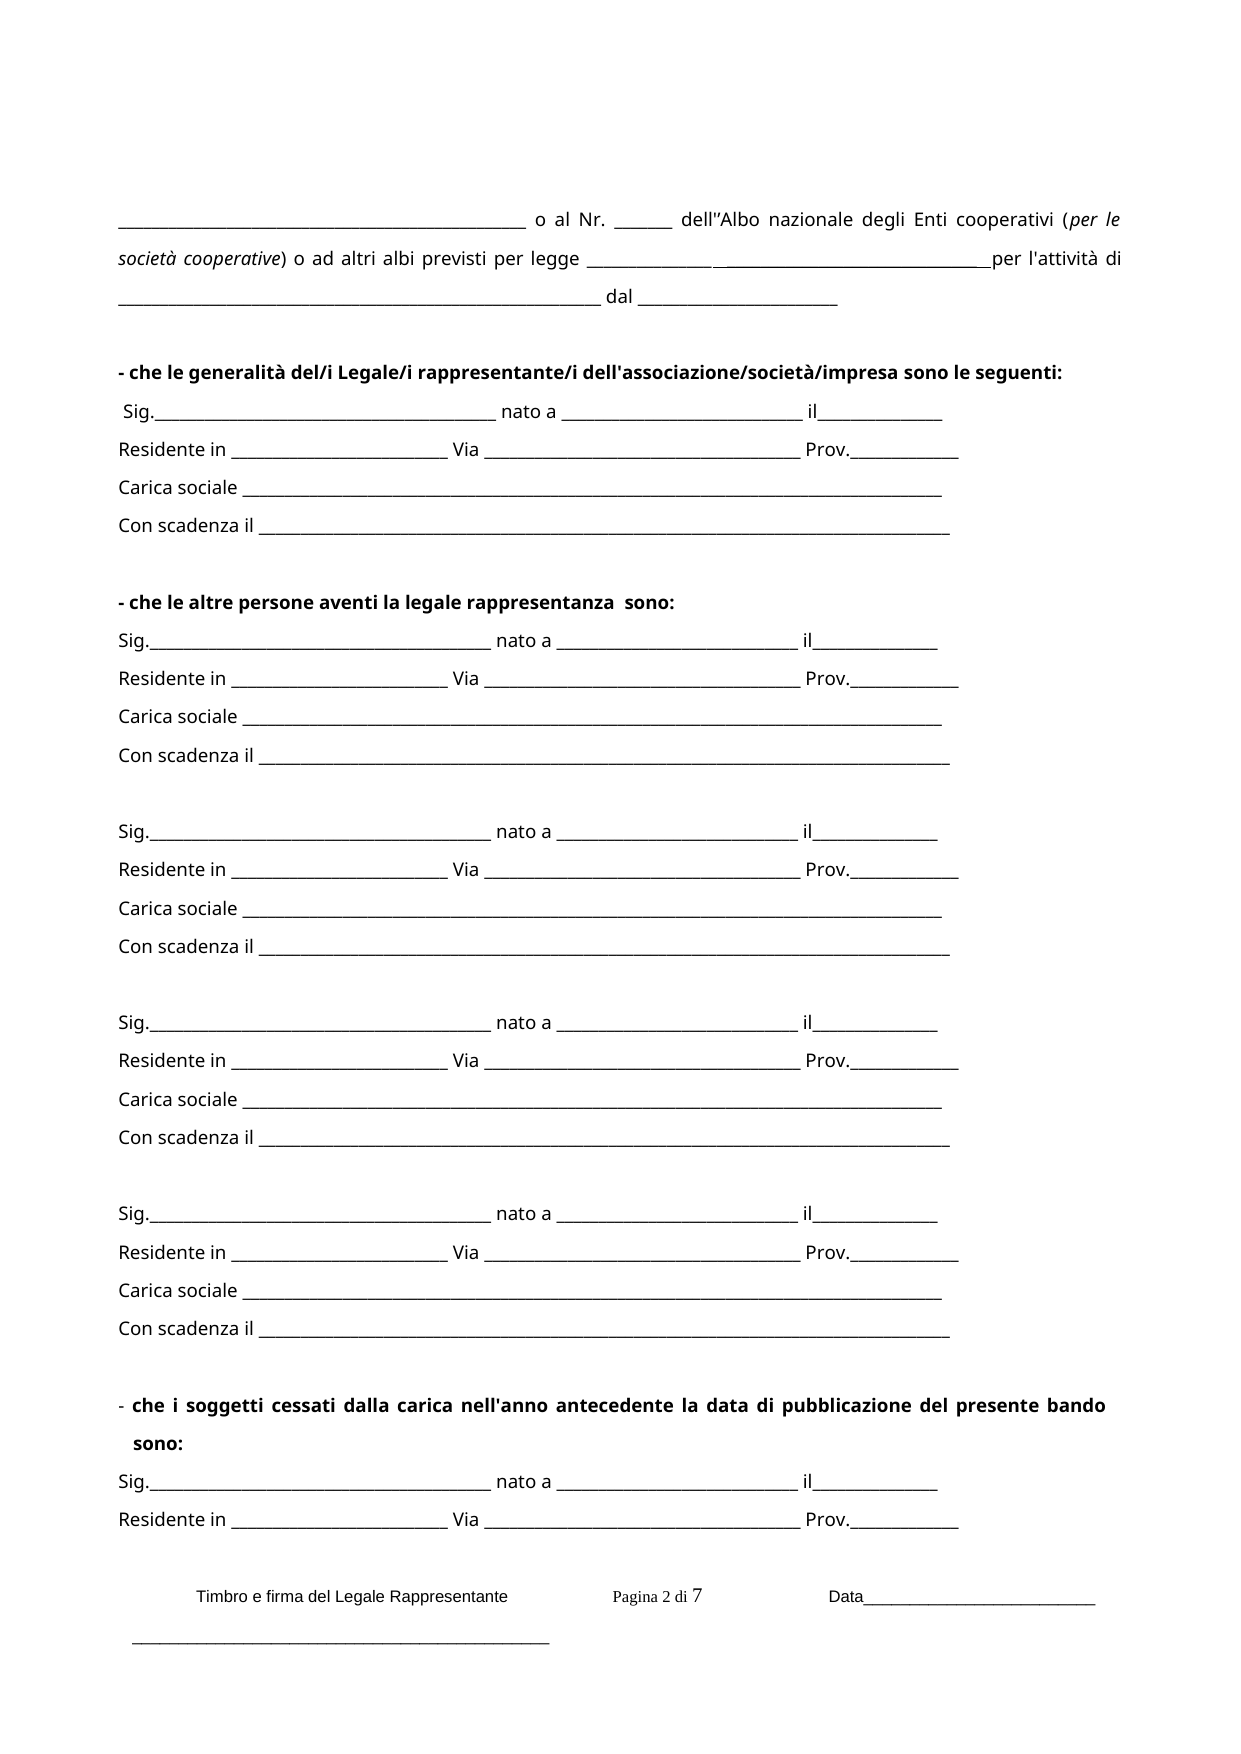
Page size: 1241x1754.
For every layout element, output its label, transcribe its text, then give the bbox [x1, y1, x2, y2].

text Residente in __________________________ Via ______________________________________ Prov._____________ [118, 857, 1108, 882]
text Sig._________________________________________ nato a _____________________________ il_______________ [118, 398, 1108, 423]
text Sig._________________________________________ nato a _____________________________ il_______________ [118, 1468, 1108, 1494]
text Residente in __________________________ Via ______________________________________ Prov._____________ [118, 666, 1108, 691]
text Con scadenza il ___________________________________________________________________________________ [118, 933, 1108, 959]
text Con scadenza il ___________________________________________________________________________________ [118, 1124, 1108, 1150]
text Sig._________________________________________ nato a _____________________________ il_______________ [118, 1201, 1108, 1226]
text Carica sociale ____________________________________________________________________________________ [118, 1277, 1108, 1303]
text Residente in __________________________ Via ______________________________________ Prov._____________ [118, 1048, 1108, 1073]
text Sig._________________________________________ nato a _____________________________ il_______________ [118, 1009, 1108, 1035]
text Carica sociale ____________________________________________________________________________________ [118, 895, 1108, 920]
text Residente in __________________________ Via ______________________________________ Prov._____________ [118, 1507, 1108, 1532]
text - che le altre persone aventi la legale rappresentanza sono: [118, 589, 1108, 614]
text Con scadenza il ___________________________________________________________________________________ [118, 1315, 1108, 1341]
text _________________________________________________ o al Nr. _______ dell'’Albo nazionale degli Enti cooperativi (per le società cooperative) o ad altri albi previsti per legge _______________ ______________________________ per l'attività di __________________________________________________________ dal ________________________ [118, 207, 1122, 309]
text Con scadenza il ___________________________________________________________________________________ [118, 513, 1108, 538]
text Carica sociale ____________________________________________________________________________________ [118, 1086, 1108, 1112]
text - che le generalità del/i Legale/i rappresentante/i dell'associazione/società/impresa sono le seguenti: [118, 360, 1108, 385]
text Sig._________________________________________ nato a _____________________________ il_______________ [118, 627, 1108, 653]
text - che i soggetti cessati dalla carica nell'anno antecedente la data di pubblicazione del presente bando sono: [118, 1392, 1108, 1456]
text Carica sociale ____________________________________________________________________________________ [118, 474, 1108, 500]
text Residente in __________________________ Via ______________________________________ Prov._____________ [118, 1239, 1108, 1264]
text Sig._________________________________________ nato a _____________________________ il_______________ [118, 818, 1108, 844]
text Carica sociale ____________________________________________________________________________________ [118, 704, 1108, 729]
text Con scadenza il ___________________________________________________________________________________ [118, 742, 1108, 767]
text Residente in __________________________ Via ______________________________________ Prov._____________ [118, 436, 1108, 462]
